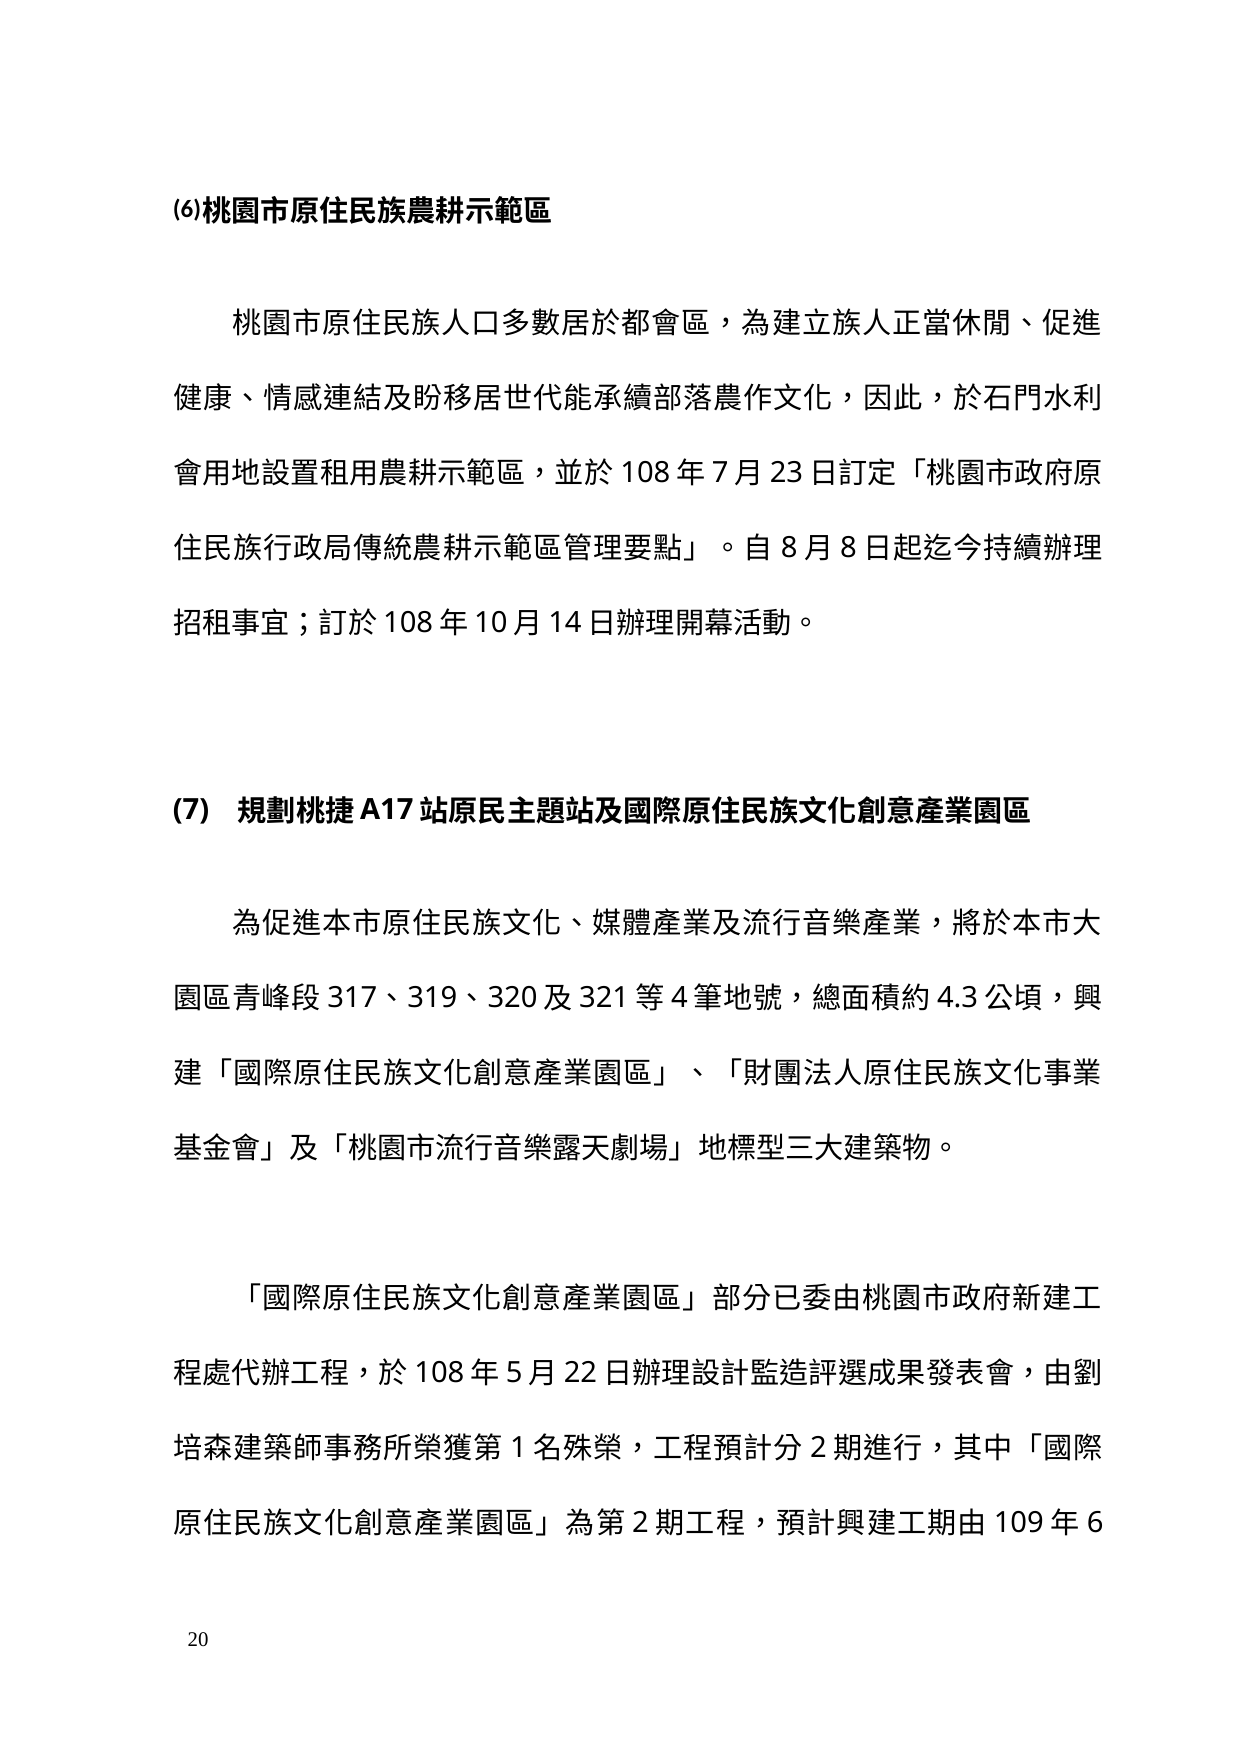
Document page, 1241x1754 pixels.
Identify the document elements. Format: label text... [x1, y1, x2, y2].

list 規劃桃捷A17站原民主題站及國際原住民族文化創意產業園區 [173, 764, 1103, 839]
list 桃園市原住民族農耕示範區 [173, 164, 1103, 239]
text 桃園市原住民族人口多數居於都會區，為建立族人正當休閒、促進健康、情感連結及盼移居世代能承續部落農作文化，因此，於石門水利會用地設置租用農耕示範區，並於108年7月23日訂定「桃園市政府原住民族行政局傳統農耕示範區管理要點」。自8月8日起迄今持續辦理招租事宜；訂於108年10月14日辦理開幕活動。 [173, 277, 1103, 652]
text 為促進本市原住民族文化、媒體產業及流行音樂產業，將於本市大園區青峰段317、319、320及321等4筆地號，總面積約4.3公頃，興建「國際原住民族文化創意產業園區」、「財團法人原住民族文化事業基金會」及「桃園市流行音樂露天劇場」地標型三大建築物。 [173, 877, 1103, 1177]
text 「國際原住民族文化創意產業園區」部分已委由桃園市政府新建工程處代辦工程，於108年5月22日辦理設計監造評選成果發表會，由劉培森建築師事務所榮獲第1名殊榮，工程預計分2期進行，其中「國際原住民族文化創意產業園區」為第2期工程，預計興建工期由109年6 [173, 1252, 1103, 1552]
